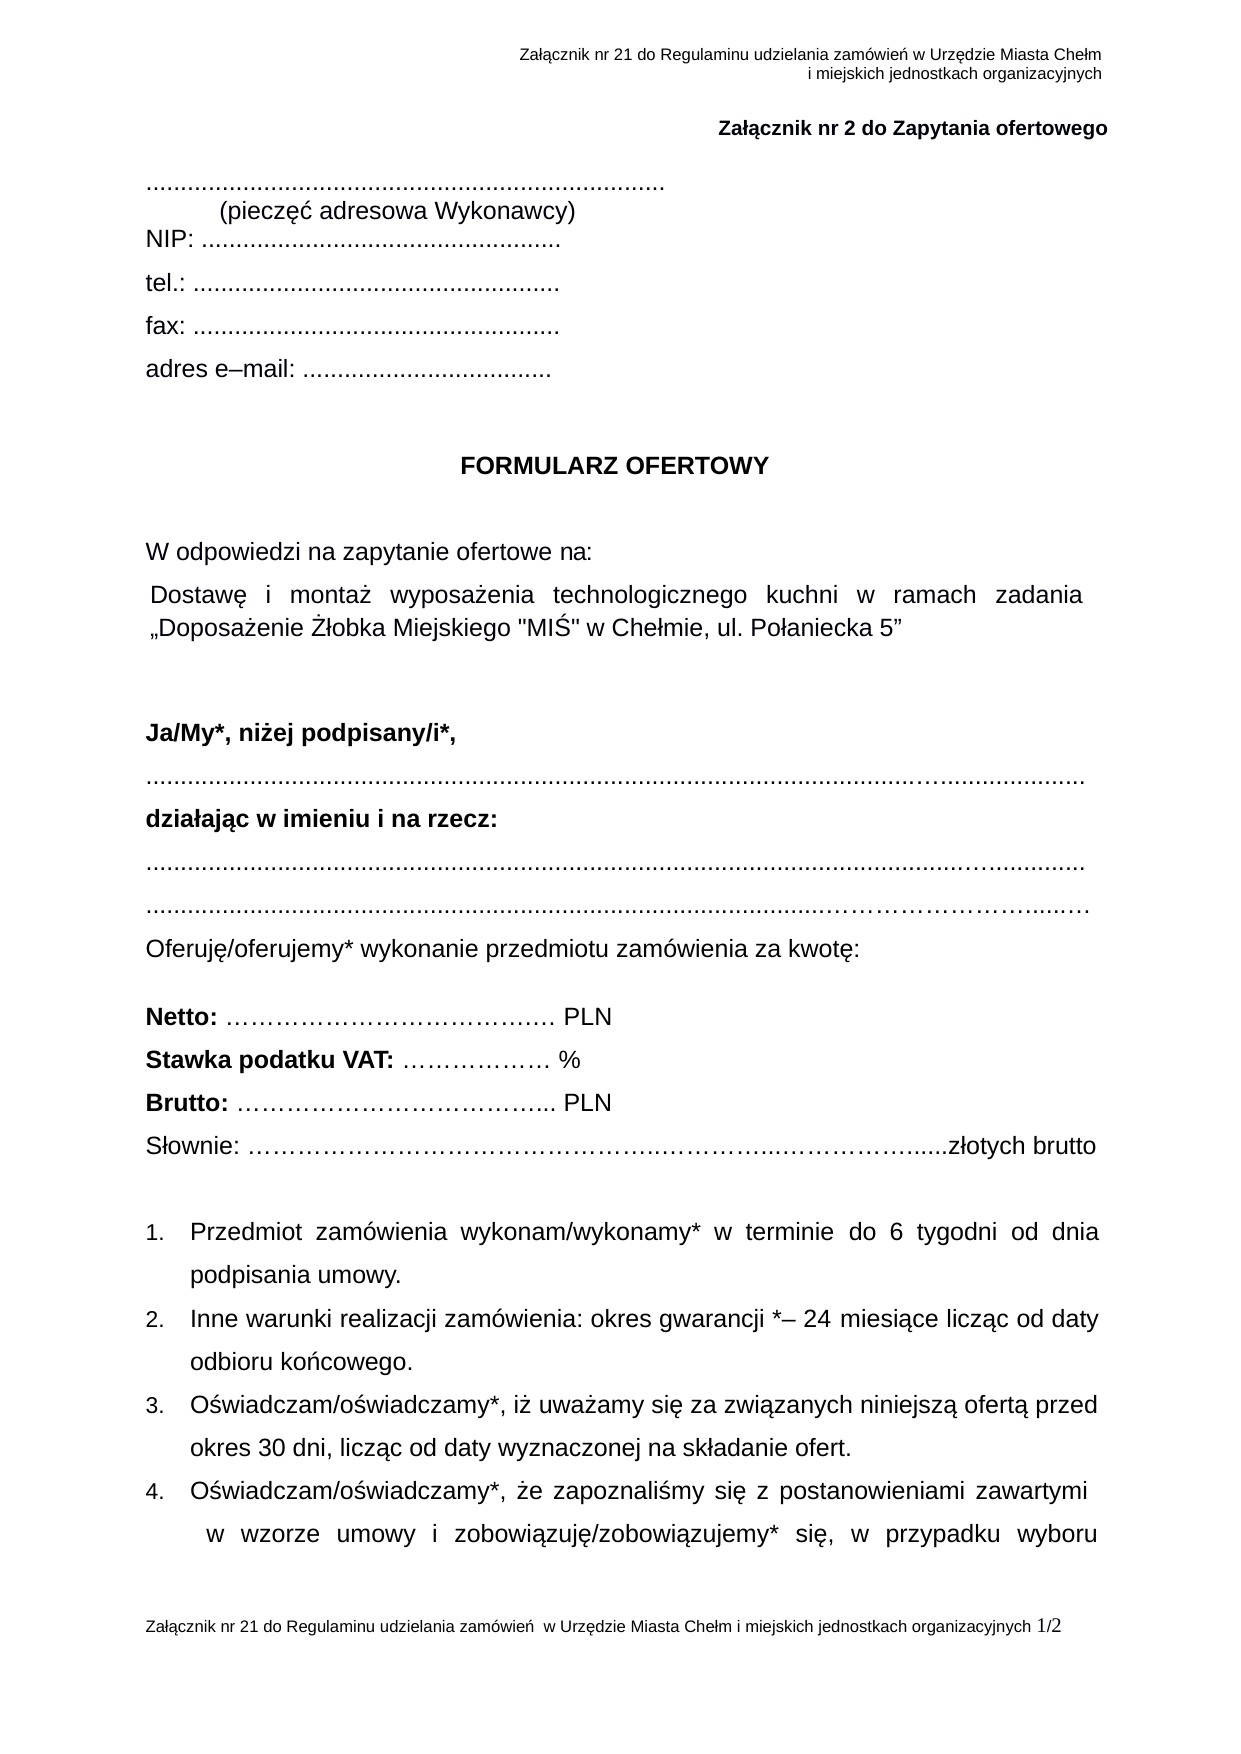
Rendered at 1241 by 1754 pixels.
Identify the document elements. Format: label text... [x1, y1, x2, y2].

text adres e–mail: .................................... [145, 354, 1084, 382]
text Stawka podatku VAT: ……………… % [145, 1045, 1082, 1073]
text Brutto: ………………………………... PLN [145, 1088, 1082, 1117]
text Załącznik nr 2 do Zapytania ofertowego [145, 114, 1108, 141]
list Oświadczam/oświadczamy*, że zapoznaliśmy się z postanowieniami zawartymi w wzorze umowy i zobowiązuję/zobowiązujemy* się, w przypadku wyboru [145, 1476, 1099, 1548]
text Słownie: …………………………………………..…………...……………......złotych brutto [145, 1131, 1114, 1160]
list Inne warunki realizacji zamówienia: okres gwarancji *– 24 miesiące licząc od daty odbioru końcowego. [145, 1303, 1099, 1375]
text Ja/My*, niżej podpisany/i*, ...............................................................................................................…..................... [145, 718, 1099, 790]
text (pieczęć adresowa Wykonawcy) [145, 196, 1084, 224]
text fax: ..................................................... [145, 311, 1084, 339]
text Netto: ……………………………….… PLN [145, 1002, 1082, 1030]
list Oświadczam/oświadczamy*, iż uważamy się za związanych niniejszą ofertą przed okres 30 dni, licząc od daty wyznaczonej na składanie ofert. [145, 1390, 1099, 1462]
text W odpowiedzi na zapytanie ofertowe na: [145, 537, 1084, 566]
text ........................................................................... [145, 167, 1120, 196]
text tel.: ..................................................... [145, 267, 1084, 296]
subtitle NIP: .................................................... [145, 224, 1084, 253]
text Oferuję/oferujemy* wykonanie przedmiotu zamówienia za kwotę: [145, 933, 1099, 962]
text Dostawę i montaż wyposażenia technologicznego kuchni w ramach zadania „Doposażenie Żłobka Miejskiego "MIŚ" w Chełmie, ul. Połaniecka 5” [150, 580, 1084, 642]
list Przedmiot zamówienia wykonam/wykonamy* w terminie do 6 tygodni od dnia podpisania umowy. [145, 1217, 1099, 1289]
text działając w imieniu i na rzecz: ......................................................................................................................….............. [145, 804, 1099, 876]
subtitle FORMULARZ OFERTOWY [145, 451, 1084, 479]
text ..................................................................................................……………………......… [145, 890, 1099, 919]
